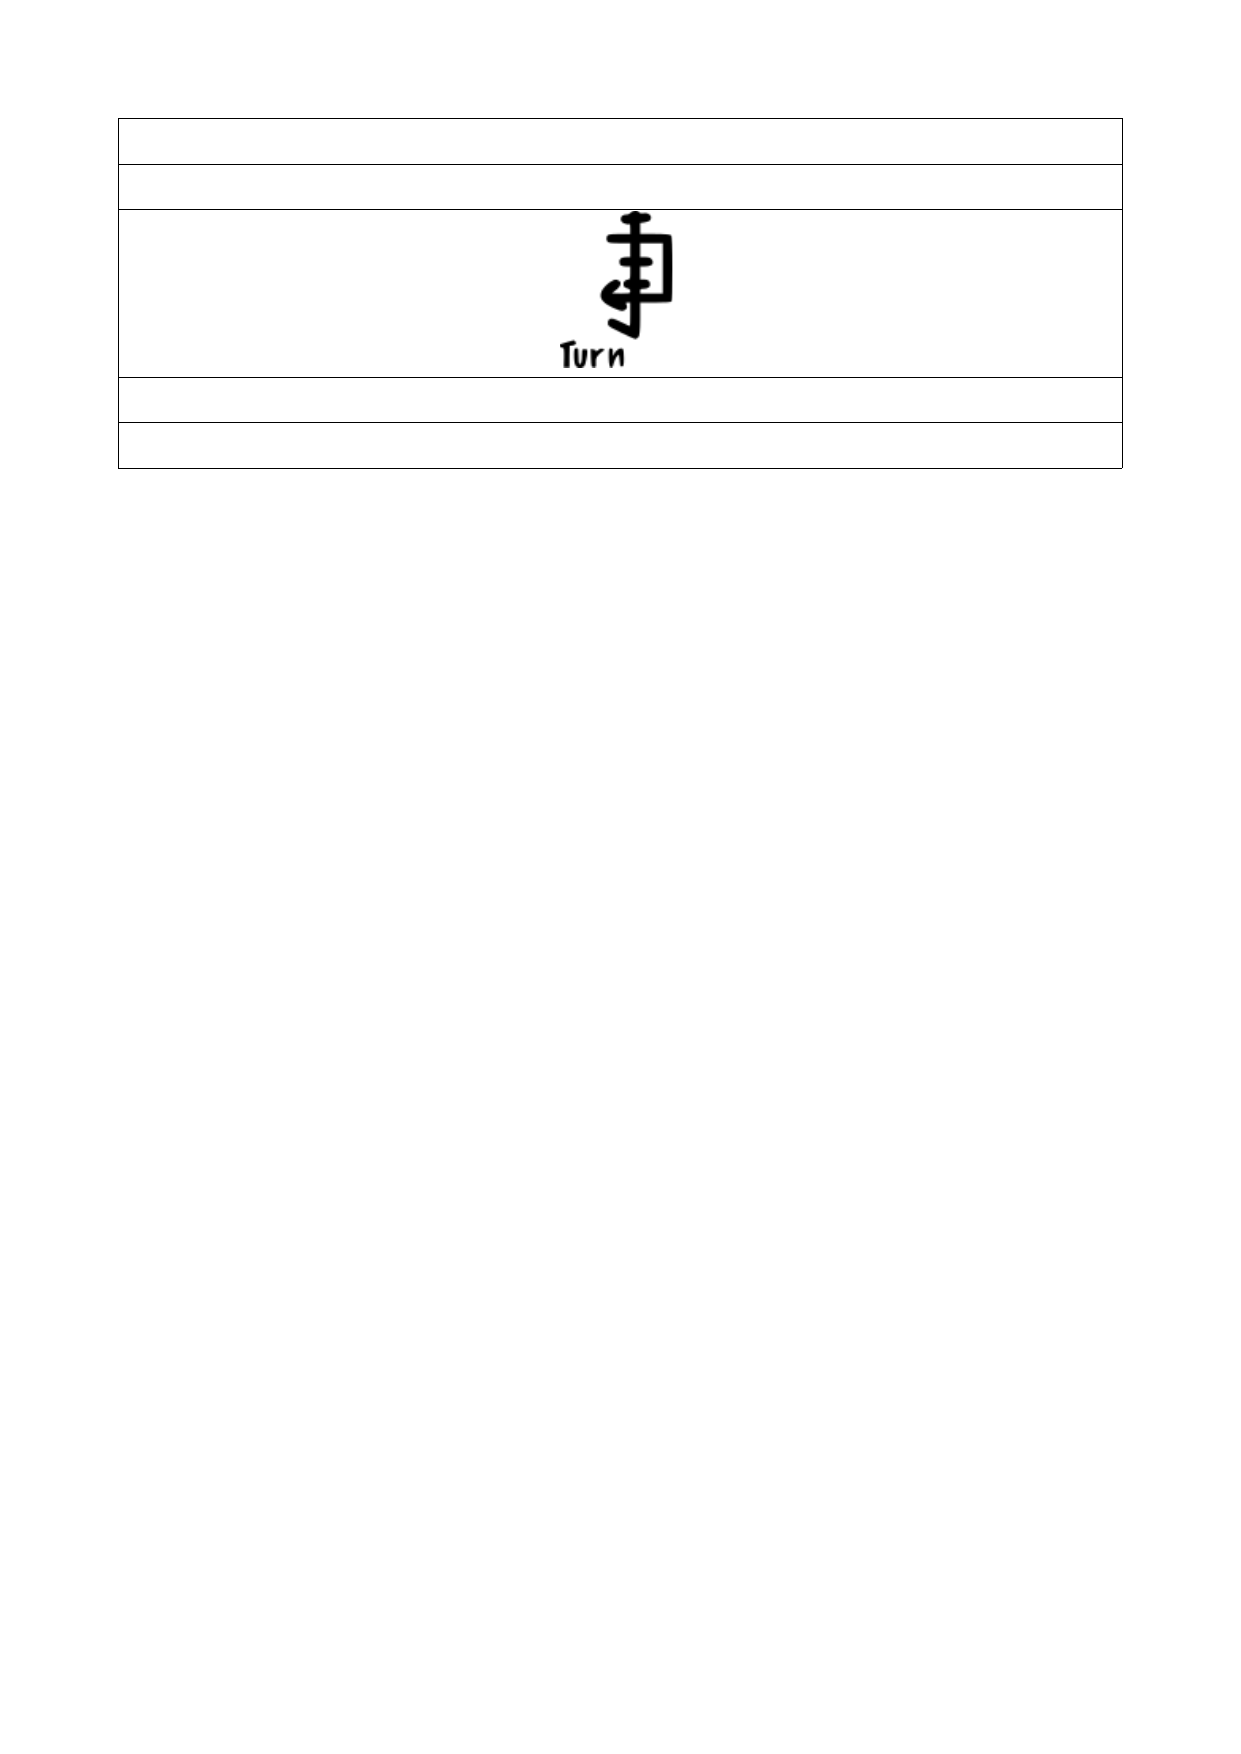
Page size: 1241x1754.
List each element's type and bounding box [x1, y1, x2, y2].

table_cell [119, 378, 1122, 422]
table_cell [119, 119, 1122, 163]
picture [560, 211, 673, 368]
table_cell [119, 423, 1122, 467]
table_cell [119, 210, 1122, 377]
table_cell [119, 165, 1122, 209]
